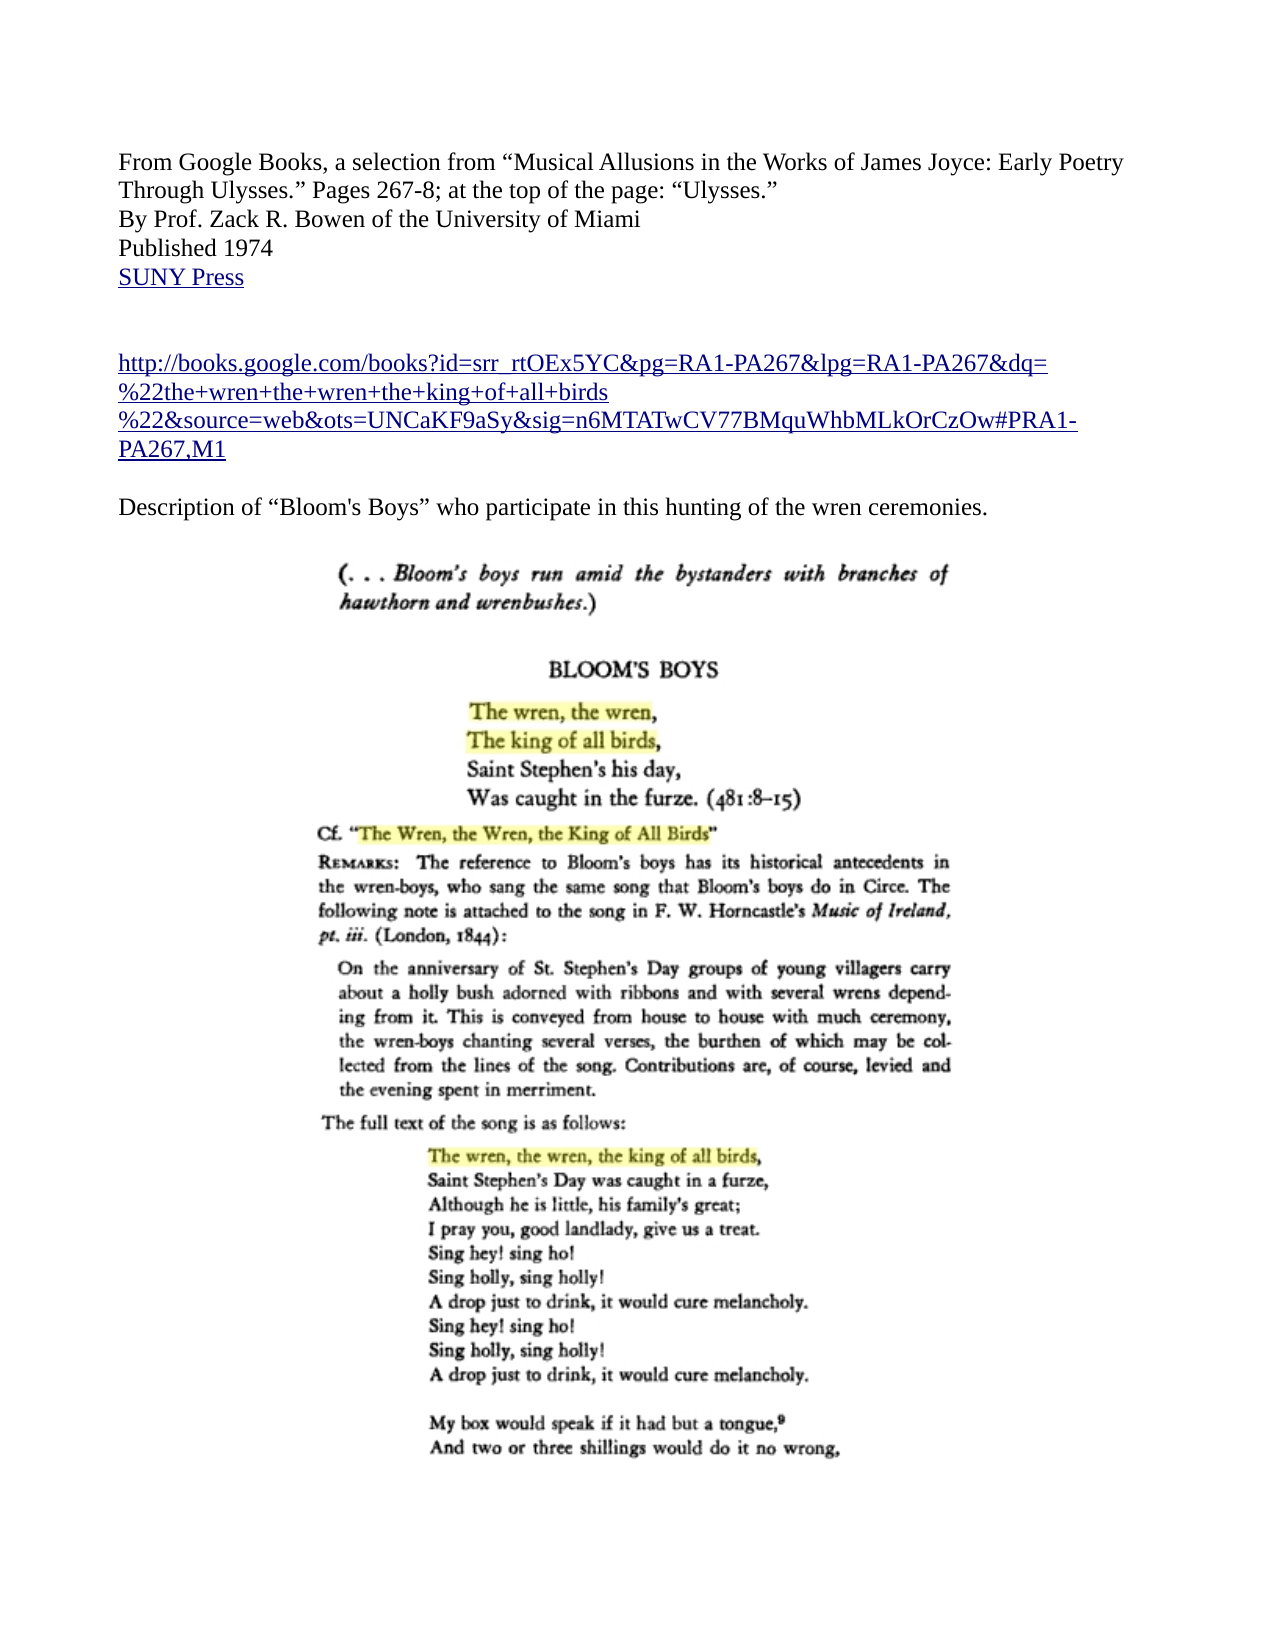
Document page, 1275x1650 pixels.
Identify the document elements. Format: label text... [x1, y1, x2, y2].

text Description of “Bloom's Boys” who participate in this hunting of the wren ceremonies. [118, 492, 1157, 521]
text http://books.google.com/books?id=srr_rtOEx5YC&pg=RA1-PA267&lpg=RA1-PA267&dq=%22the+wren+the+wren+the+king+of+all+birds%22&source=web&ots=UNCaKF9aSy&sig=n6MTATwCV77BMquWhbMLkOrCzOw#PRA1-PA267,M1 [118, 348, 1157, 463]
picture [277, 549, 998, 1492]
text From Google Books, a selection from “Musical Allusions in the Works of James Joyce: Early Poetry Through Ulysses.” Pages 267-8; at the top of the page: “Ulysses.” [118, 147, 1157, 204]
text By Prof. Zack R. Bowen of the University of Miami Published 1974 SUNY Press [118, 204, 1157, 291]
